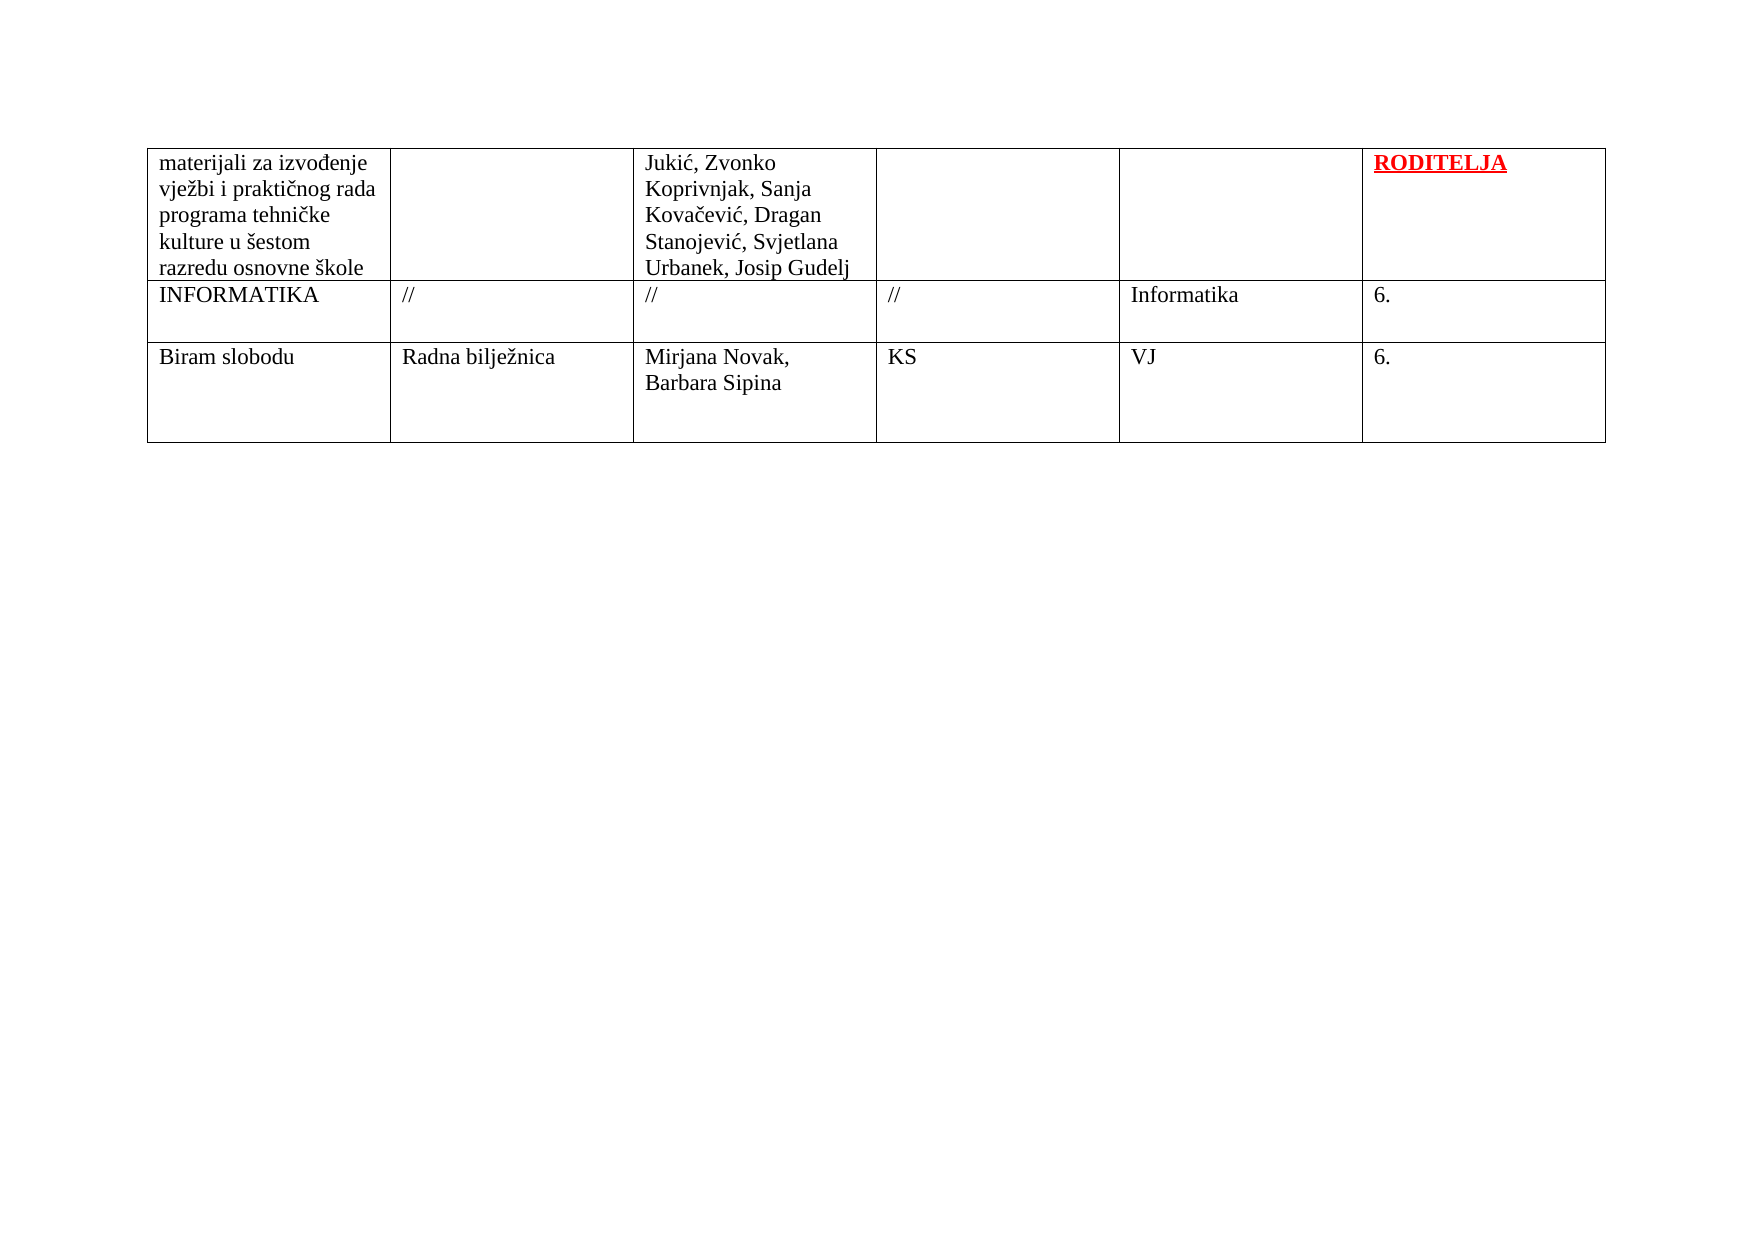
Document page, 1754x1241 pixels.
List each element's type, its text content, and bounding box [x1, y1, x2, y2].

table_cell Informatika [1120, 281, 1362, 342]
table_cell 6. [1363, 281, 1605, 342]
table_cell RODITELJA [1363, 149, 1605, 280]
table_cell KS [877, 343, 1119, 442]
table_cell [1120, 149, 1362, 280]
table_cell INFORMATIKA [148, 281, 390, 342]
table_cell [391, 149, 633, 280]
table_cell materijali za izvođenje vježbi i praktičnog rada programa tehničke kulture u šestom razredu osnovne škole [148, 149, 390, 280]
table_cell Mirjana Novak, Barbara Sipina [634, 343, 876, 442]
table_cell [877, 149, 1119, 280]
table_cell // [877, 281, 1119, 342]
table_cell VJ [1120, 343, 1362, 442]
table_cell Jukić, Zvonko Koprivnjak, Sanja Kovačević, Dragan Stanojević, Svjetlana Urbanek, Josip Gudelj [634, 149, 876, 280]
table_cell // [391, 281, 633, 342]
table_cell // [634, 281, 876, 342]
table_cell Biram slobodu [148, 343, 390, 442]
table_cell Radna bilježnica [391, 343, 633, 442]
table_cell 6. [1363, 343, 1605, 442]
